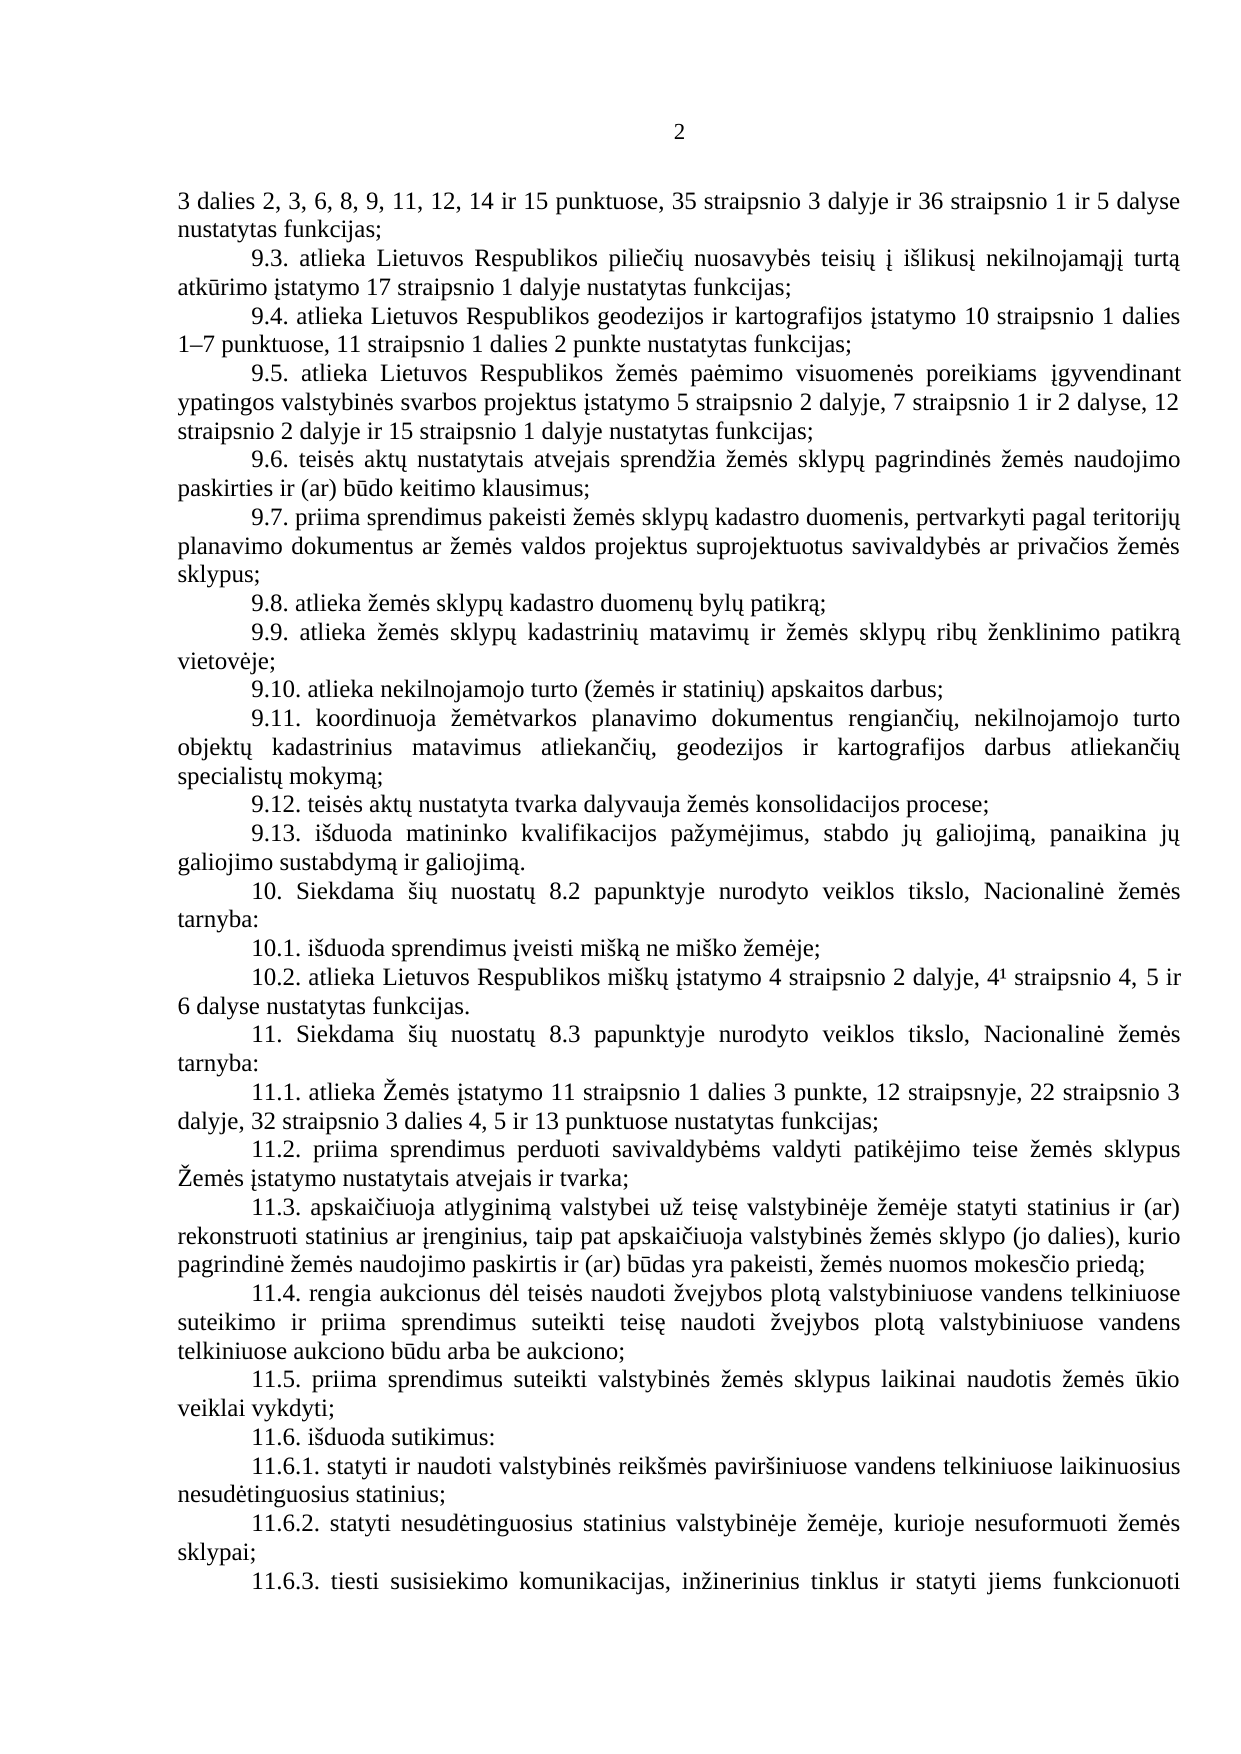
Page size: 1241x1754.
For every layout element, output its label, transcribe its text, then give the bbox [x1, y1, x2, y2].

text 9.10. atlieka nekilnojamojo turto (žemės ir statinių) apskaitos darbus; [177, 674, 1181, 703]
text 11.1. atlieka Žemės įstatymo 11 straipsnio 1 dalies 3 punkte, 12 straipsnyje, 22 straipsnio 3 dalyje, 32 straipsnio 3 dalies 4, 5 ir 13 punktuose nustatytas funkcijas; [177, 1077, 1181, 1134]
text 11.2. priima sprendimus perduoti savivaldybėms valdyti patikėjimo teise žemės sklypus Žemės įstatymo nustatytais atvejais ir tvarka; [177, 1134, 1181, 1192]
text 11.6.3. tiesti susisiekimo komunikacijas, inžinerinius tinklus ir statyti jiems funkcionuoti [177, 1566, 1181, 1594]
text 9.6. teisės aktų nustatytais atvejais sprendžia žemės sklypų pagrindinės žemės naudojimo paskirties ir (ar) būdo keitimo klausimus; [177, 444, 1181, 502]
text 9.7. priima sprendimus pakeisti žemės sklypų kadastro duomenis, pertvarkyti pagal teritorijų planavimo dokumentus ar žemės valdos projektus suprojektuotus savivaldybės ar privačios žemės sklypus; [177, 502, 1181, 588]
text 9.9. atlieka žemės sklypų kadastrinių matavimų ir žemės sklypų ribų ženklinimo patikrą vietovėje; [177, 617, 1181, 674]
text 9.12. teisės aktų nustatyta tvarka dalyvauja žemės konsolidacijos procese; [177, 789, 1181, 818]
text 11.3. apskaičiuoja atlyginimą valstybei už teisę valstybinėje žemėje statyti statinius ir (ar) rekonstruoti statinius ar įrenginius, taip pat apskaičiuoja valstybinės žemės sklypo (jo dalies), kurio pagrindinė žemės naudojimo paskirtis ir (ar) būdas yra pakeisti, žemės nuomos mokesčio priedą; [177, 1192, 1181, 1278]
text 11.4. rengia aukcionus dėl teisės naudoti žvejybos plotą valstybiniuose vandens telkiniuose suteikimo ir priima sprendimus suteikti teisę naudoti žvejybos plotą valstybiniuose vandens telkiniuose aukciono būdu arba be aukciono; [177, 1278, 1181, 1364]
text 9.5. atlieka Lietuvos Respublikos žemės paėmimo visuomenės poreikiams įgyvendinant ypatingos valstybinės svarbos projektus įstatymo 5 straipsnio 2 dalyje, 7 straipsnio 1 ir 2 dalyse, 12 straipsnio 2 dalyje ir 15 straipsnio 1 dalyje nustatytas funkcijas; [177, 358, 1181, 444]
text 10. Siekdama šių nuostatų 8.2 papunktyje nurodyto veiklos tikslo, Nacionalinė žemės tarnyba: [177, 876, 1181, 933]
text 11.6. išduoda sutikimus: [177, 1422, 1181, 1451]
text 10.1. išduoda sprendimus įveisti mišką ne miško žemėje; [177, 933, 1181, 962]
text 9.11. koordinuoja žemėtvarkos planavimo dokumentus rengiančių, nekilnojamojo turto objektų kadastrinius matavimus atliekančių, geodezijos ir kartografijos darbus atliekančių specialistų mokymą; [177, 703, 1181, 789]
text 9.4. atlieka Lietuvos Respublikos geodezijos ir kartografijos įstatymo 10 straipsnio 1 dalies 1–7 punktuose, 11 straipsnio 1 dalies 2 punkte nustatytas funkcijas; [177, 301, 1181, 358]
text 3 dalies 2, 3, 6, 8, 9, 11, 12, 14 ir 15 punktuose, 35 straipsnio 3 dalyje ir 36 straipsnio 1 ir 5 dalyse nustatytas funkcijas; [177, 186, 1181, 243]
text 9.3. atlieka Lietuvos Respublikos piliečių nuosavybės teisių į išlikusį nekilnojamąjį turtą atkūrimo įstatymo 17 straipsnio 1 dalyje nustatytas funkcijas; [177, 243, 1181, 301]
text 10.2. atlieka Lietuvos Respublikos miškų įstatymo 4 straipsnio 2 dalyje, 4¹ straipsnio 4, 5 ir 6 dalyse nustatytas funkcijas. [177, 962, 1181, 1019]
text 11.6.2. statyti nesudėtinguosius statinius valstybinėje žemėje, kurioje nesuformuoti žemės sklypai; [177, 1508, 1181, 1566]
text 11. Siekdama šių nuostatų 8.3 papunktyje nurodyto veiklos tikslo, Nacionalinė žemės tarnyba: [177, 1019, 1181, 1077]
text 11.5. priima sprendimus suteikti valstybinės žemės sklypus laikinai naudotis žemės ūkio veiklai vykdyti; [177, 1364, 1181, 1422]
text 9.8. atlieka žemės sklypų kadastro duomenų bylų patikrą; [177, 588, 1181, 617]
text 11.6.1. statyti ir naudoti valstybinės reikšmės paviršiniuose vandens telkiniuose laikinuosius nesudėtinguosius statinius; [177, 1451, 1181, 1508]
text 9.13. išduoda matininko kvalifikacijos pažymėjimus, stabdo jų galiojimą, panaikina jų galiojimo sustabdymą ir galiojimą. [177, 818, 1181, 876]
